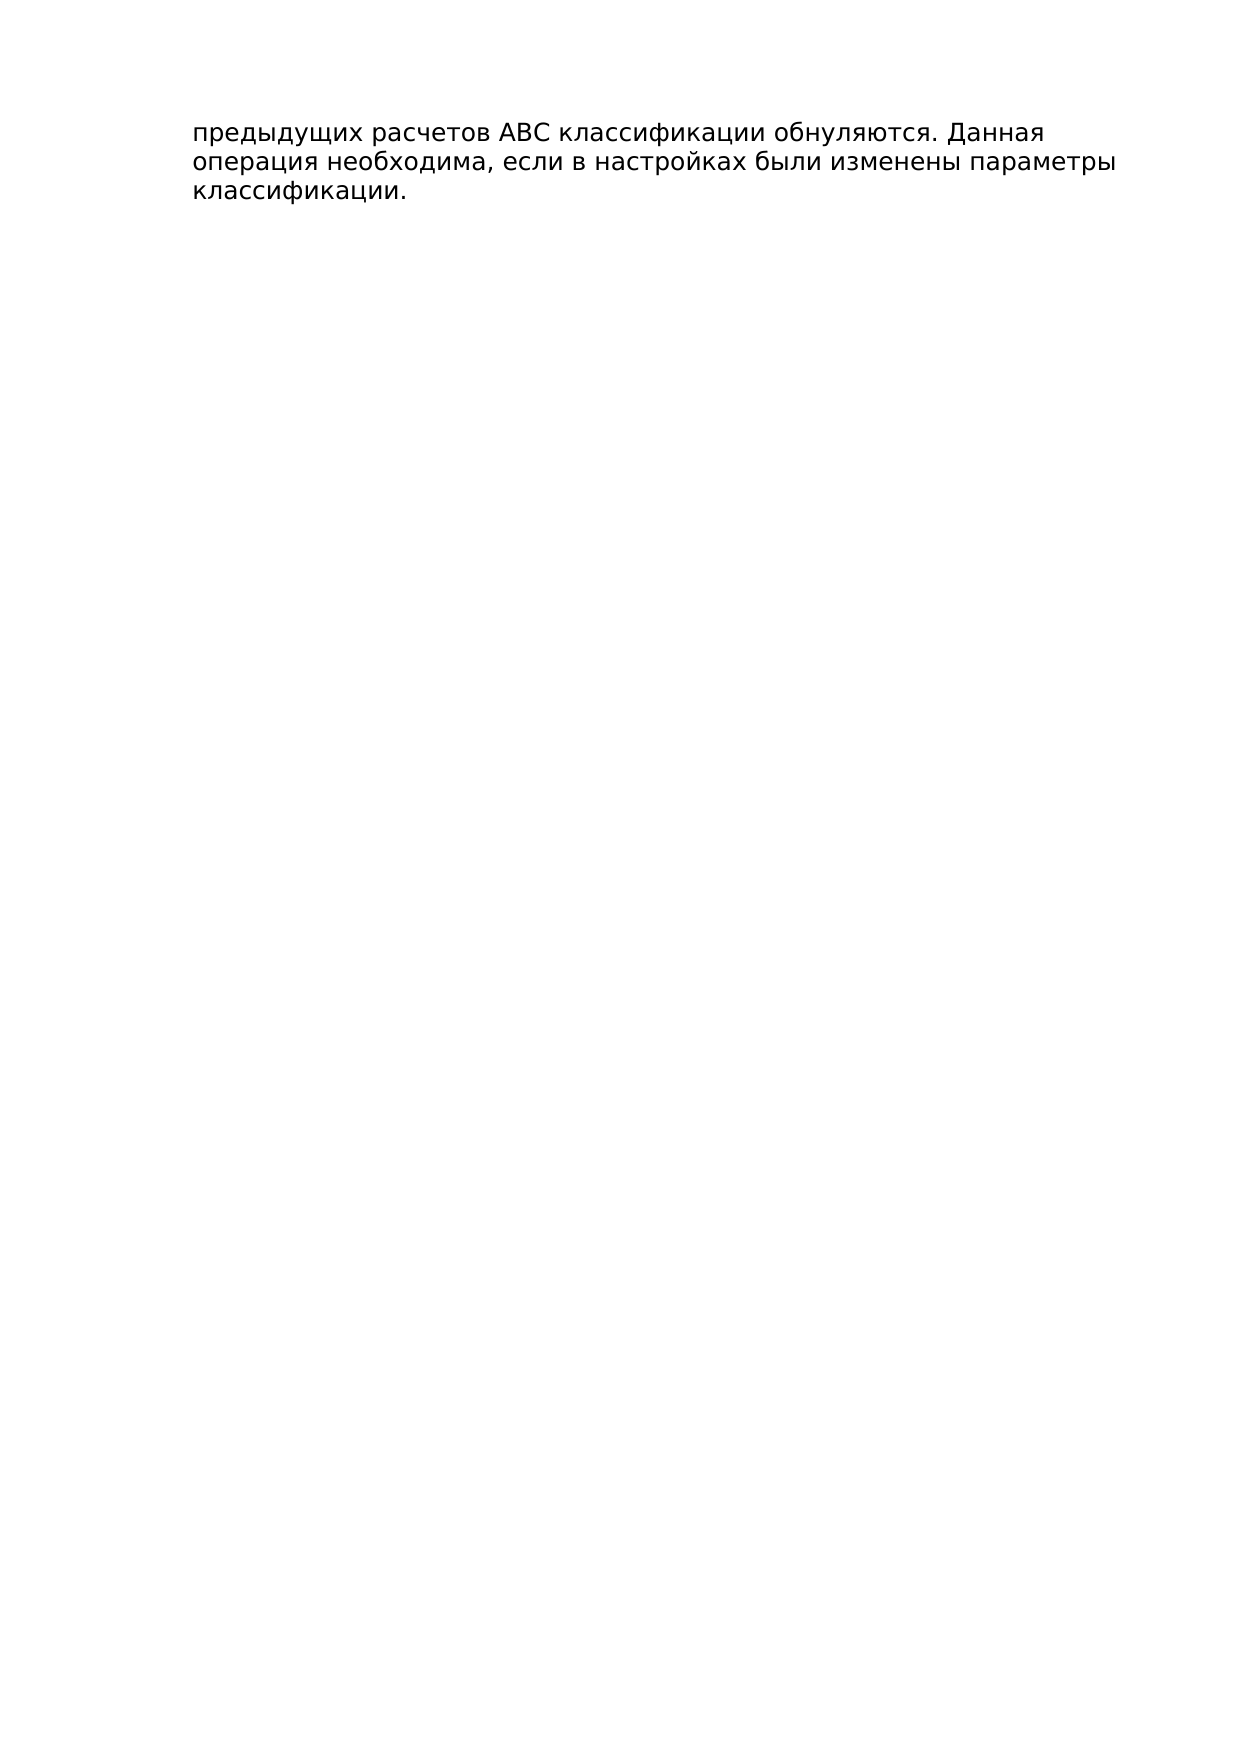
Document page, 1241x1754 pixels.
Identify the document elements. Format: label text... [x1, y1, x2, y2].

list предыдущих расчетов ABC классификации обнуляются. Данная операция необходима, если в настройках были изменены параметры классификации. [177, 118, 1122, 206]
